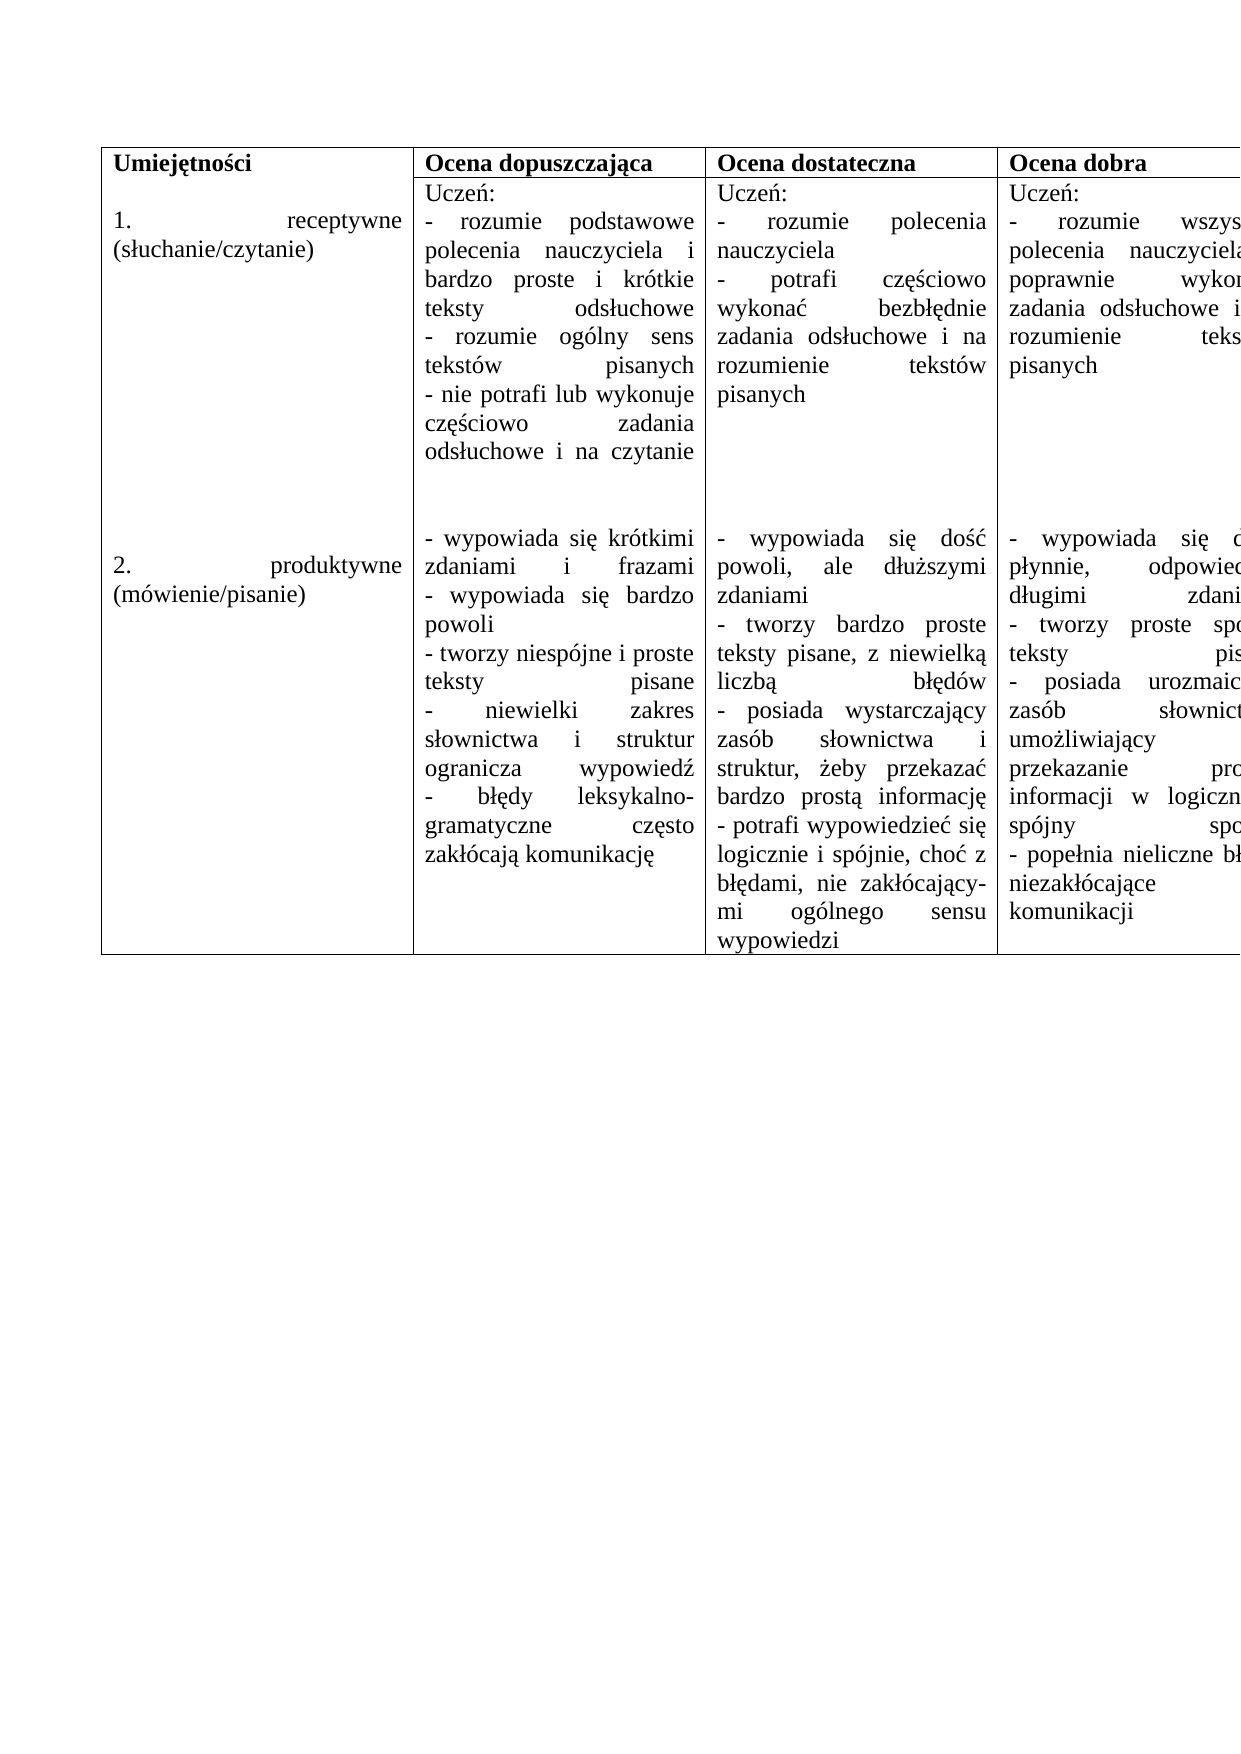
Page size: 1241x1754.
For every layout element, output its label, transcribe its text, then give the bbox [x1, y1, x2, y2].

table_cell Uczeń: - rozumie wszystkie polecenia nauczyciela i poprawnie wykonuje zadania odsłuchowe i na rozumienie tekstów pisanych - wypowiada się dość płynnie, odpowiednio długimi zdaniami - tworzy proste spójne teksty pisane - posiada urozmaicony zasób słownictwa, umożliwiający przekazanie prostej informacji w logiczny i spójny sposób - popełnia nieliczne błędy niezakłócające komunikacji [998, 178, 1240, 954]
table_header Ocena dobra [998, 148, 1240, 177]
table_header Ocena dostateczna [706, 148, 997, 177]
table_header Umiejętności 1. receptywne (słuchanie/czytanie) 2. produktywne (mówienie/pisanie) [102, 148, 413, 954]
table_cell Uczeń: - rozumie podstawowe polecenia nauczyciela i bardzo proste i krótkie teksty odsłuchowe - rozumie ogólny sens tekstów pisanych - nie potrafi lub wykonuje częściowo zadania odsłuchowe i na czytanie - wypowiada się krótkimi zdaniami i frazami - wypowiada się bardzo powoli - tworzy niespójne i proste teksty pisane - niewielki zakres słownictwa i struktur ogranicza wypowiedź - błędy leksykalno-gramatyczne często zakłócają komunikację [414, 178, 705, 954]
table_cell Uczeń: - rozumie polecenia nauczyciela - potrafi częściowo wykonać bezbłędnie zadania odsłuchowe i na rozumienie tekstów pisanych - wypowiada się dość powoli, ale dłuższymi zdaniami - tworzy bardzo proste teksty pisane, z niewielką liczbą błędów - posiada wystarczający zasób słownictwa i struktur, żeby przekazać bardzo prostą informację - potrafi wypowiedzieć się logicznie i spójnie, choć z błędami, nie zakłócający-mi ogólnego sensu wypowiedzi [706, 178, 997, 954]
table_header Ocena dopuszczająca [414, 148, 705, 177]
